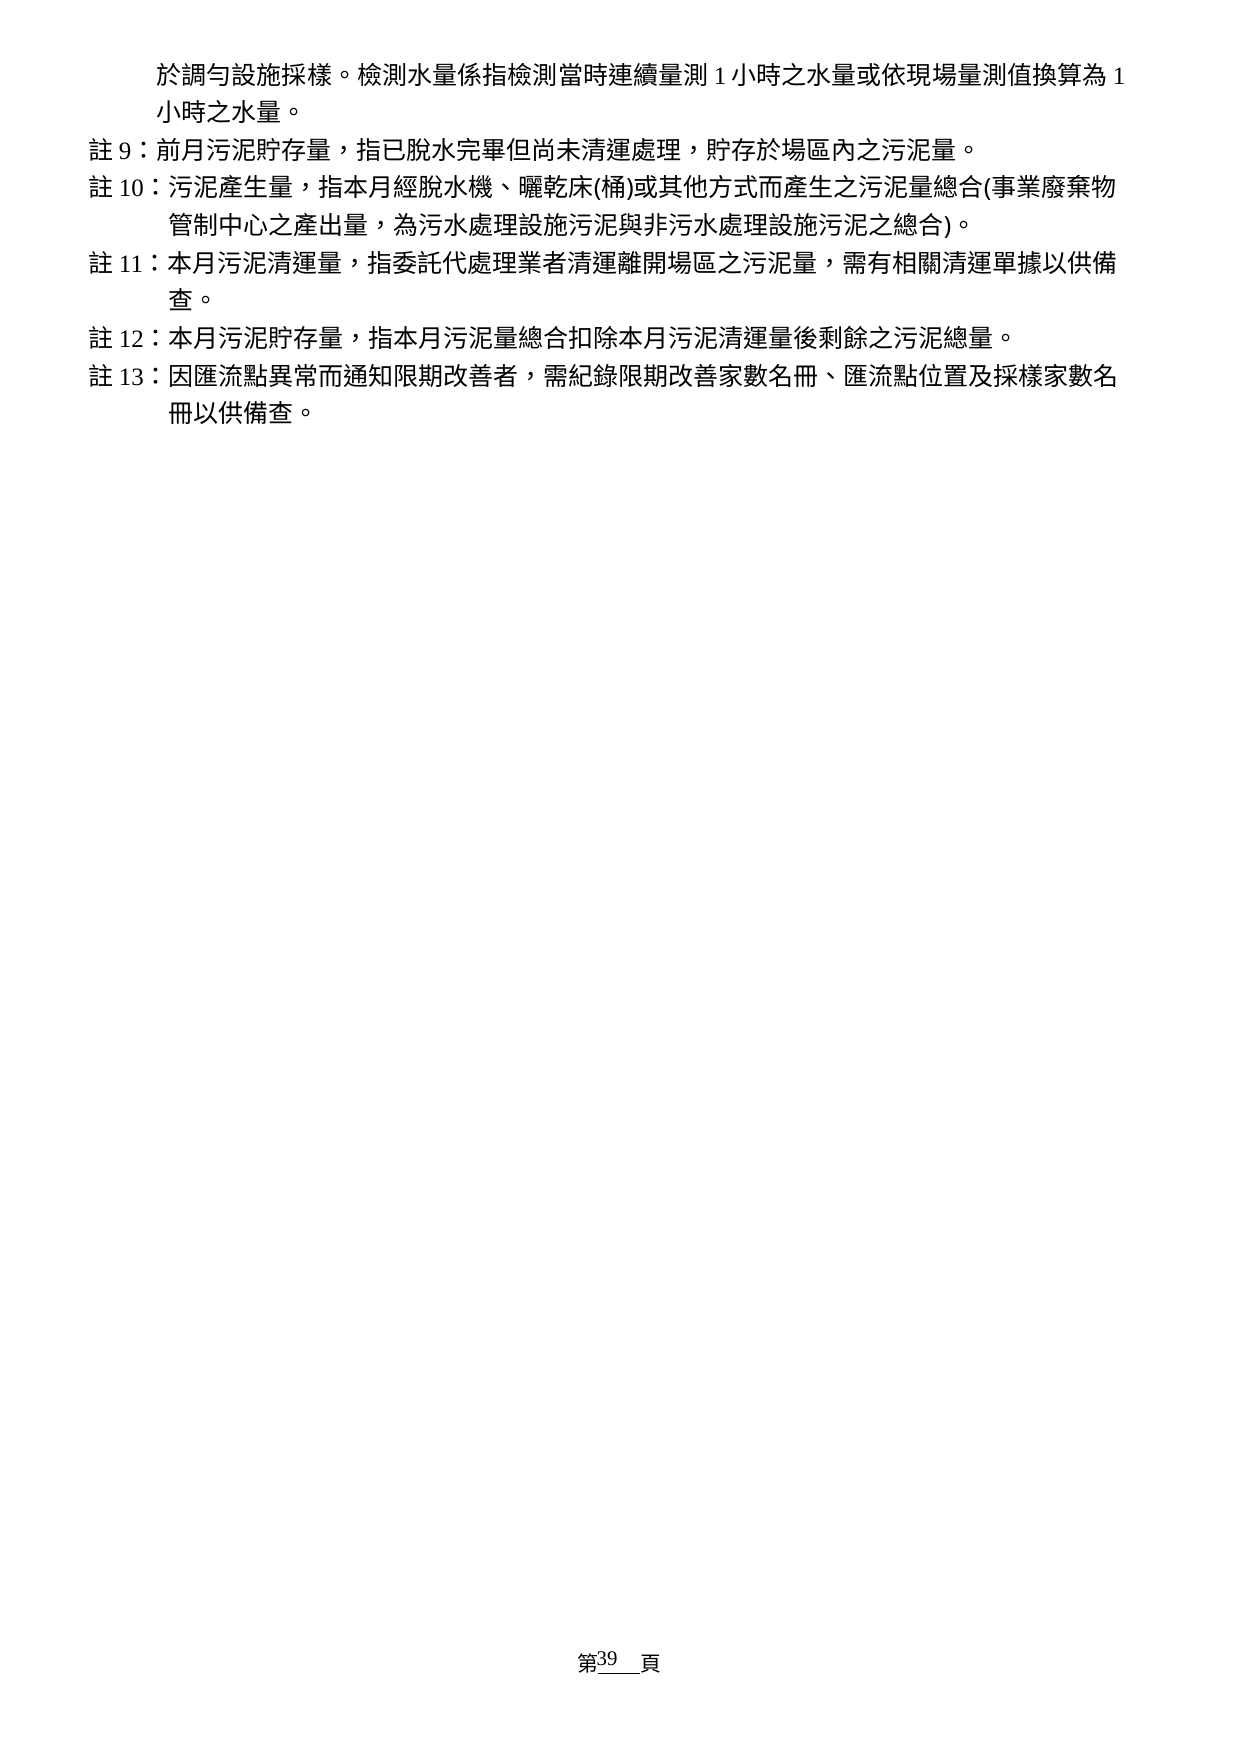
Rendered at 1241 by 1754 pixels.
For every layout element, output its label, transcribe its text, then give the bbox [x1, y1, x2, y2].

text 於調勻設施採樣。檢測水量係指檢測當時連續量測1小時之水量或依現場量測值換算為1小時之水量。 [89, 54, 1125, 130]
text 註10：污泥產生量，指本月經脫水機、曬乾床(桶)或其他方式而產生之污泥量總合(事業廢棄物管制中心之產出量，為污水處理設施污泥與非污水處理設施污泥之總合)。 [89, 167, 1125, 242]
text 註13：因匯流點異常而通知限期改善者，需紀錄限期改善家數名冊、匯流點位置及採樣家數名冊以供備查。 [89, 355, 1125, 431]
text 註11：本月污泥清運量，指委託代處理業者清運離開場區之污泥量，需有相關清運單據以供備查。 [89, 242, 1125, 318]
text 註12：本月污泥貯存量，指本月污泥量總合扣除本月污泥清運量後剩餘之污泥總量。 [89, 318, 1125, 355]
text 註9：前月污泥貯存量，指已脫水完畢但尚未清運處理，貯存於場區內之污泥量。 [89, 130, 1125, 167]
